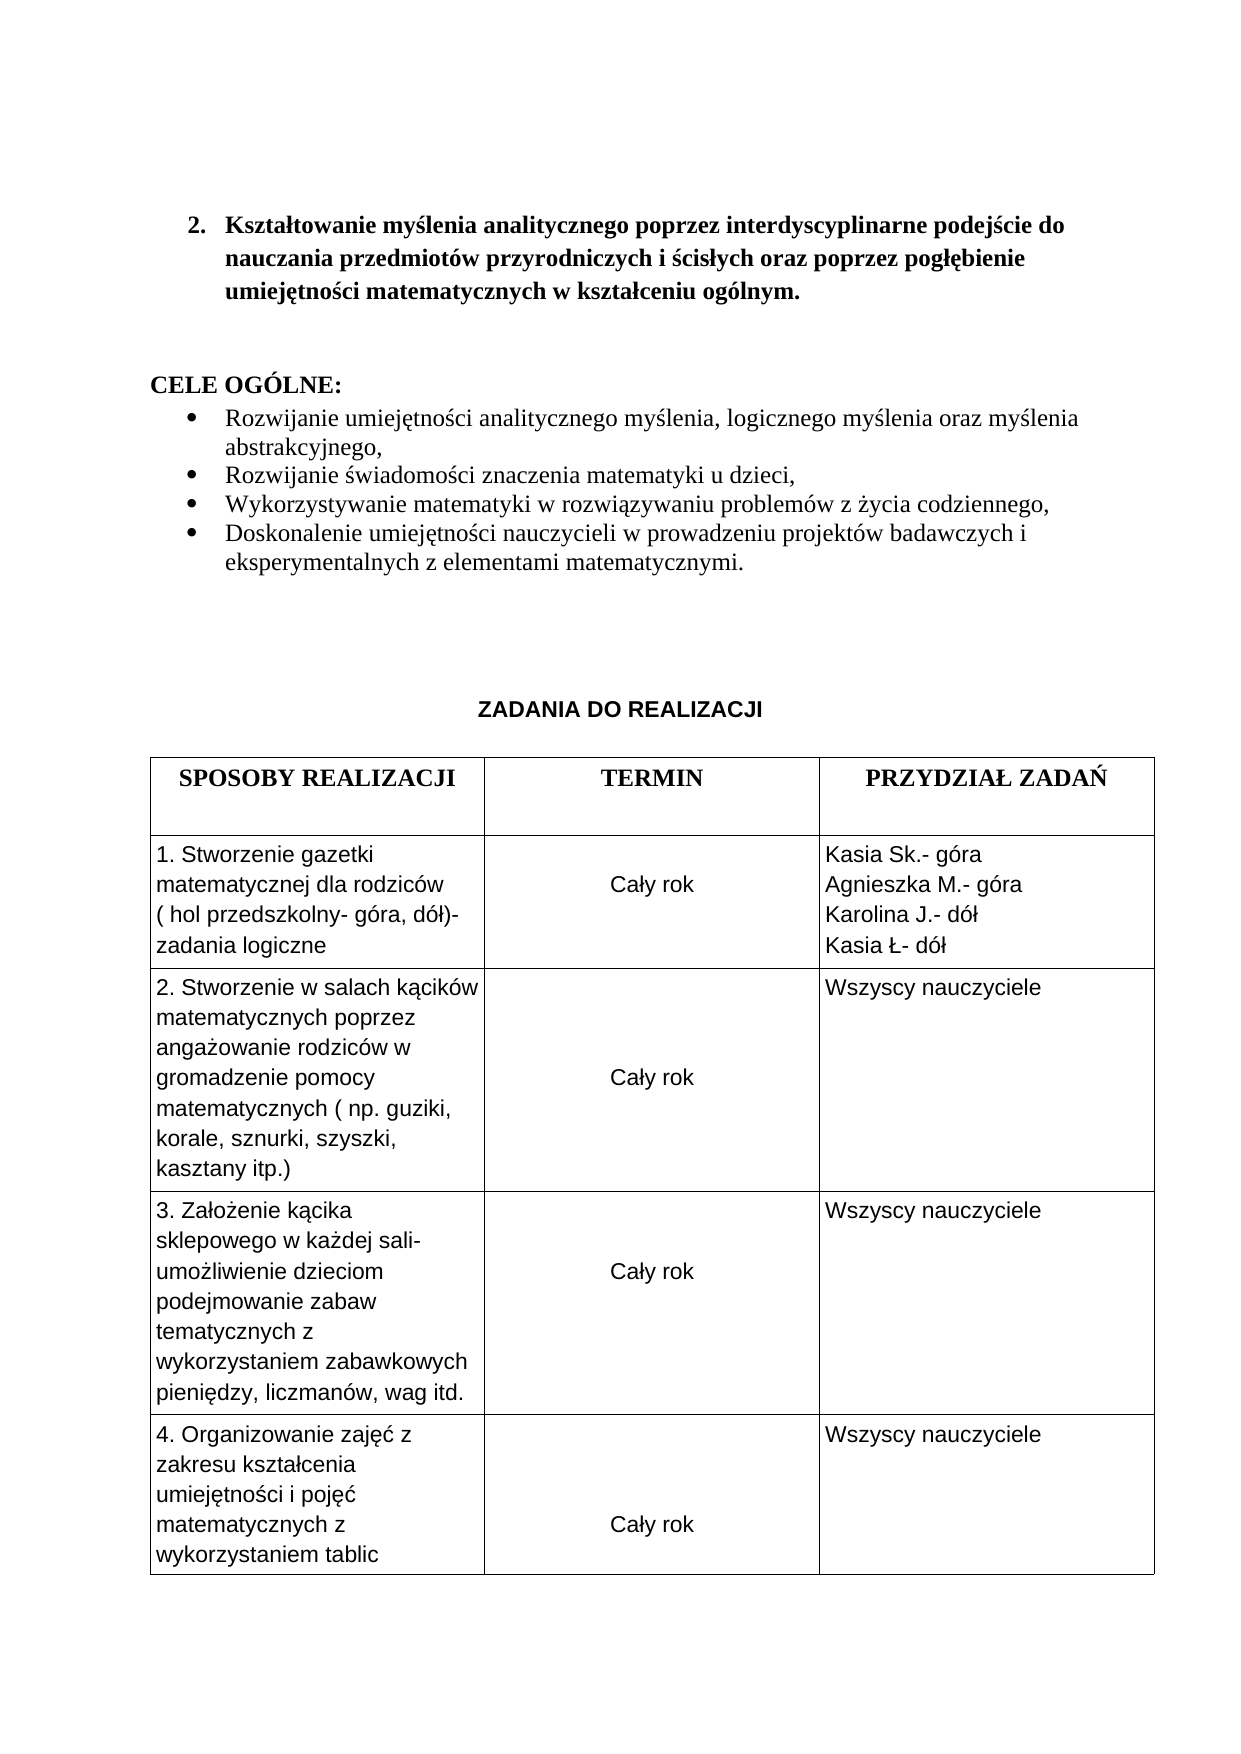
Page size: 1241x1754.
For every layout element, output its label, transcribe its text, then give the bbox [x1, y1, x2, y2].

list Kształtowanie myślenia analitycznego poprzez interdyscyplinarne podejście do nauczania przedmiotów przyrodniczych i ścisłych oraz poprzez pogłębienie umiejętności matematycznych w kształceniu ogólnym. [187, 210, 1090, 305]
table_cell Wszyscy nauczyciele [820, 969, 1154, 1191]
table_cell Cały rok [485, 1192, 819, 1414]
text CELE OGÓLNE: [150, 370, 1090, 399]
list Wykorzystywanie matematyki w rozwiązywaniu problemów z życia codziennego, [187, 489, 1090, 518]
table_cell 4. Organizowanie zajęć z zakresu kształcenia umiejętności i pojęć matematycznych z wykorzystaniem tablic [151, 1415, 484, 1573]
list Rozwijanie umiejętności analitycznego myślenia, logicznego myślenia oraz myślenia abstrakcyjnego, [187, 403, 1090, 460]
table_header TERMIN [485, 758, 819, 835]
table_cell 2. Stworzenie w salach kącików matematycznych poprzez angażowanie rodziców w gromadzenie pomocy matematycznych ( np. guziki, korale, sznurki, szyszki, kasztany itp.) [151, 969, 484, 1191]
list Rozwijanie świadomości znaczenia matematyki u dzieci, [187, 460, 1090, 489]
table_header SPOSOBY REALIZACJI [151, 758, 484, 835]
table_cell Cały rok [485, 969, 819, 1191]
table_header PRZYDZIAŁ ZADAŃ [820, 758, 1154, 835]
table_cell Wszyscy nauczyciele [820, 1415, 1154, 1573]
table_cell 3. Założenie kącika sklepowego w każdej sali- umożliwienie dzieciom podejmowanie zabaw tematycznych z wykorzystaniem zabawkowych pieniędzy, liczmanów, wag itd. [151, 1192, 484, 1414]
table_cell Wszyscy nauczyciele [820, 1192, 1154, 1414]
list Doskonalenie umiejętności nauczycieli w prowadzeniu projektów badawczych i eksperymentalnych z elementami matematycznymi. [187, 518, 1090, 575]
table_cell Cały rok [485, 1415, 819, 1573]
table_cell Cały rok [485, 836, 819, 967]
text ZADANIA DO REALIZACJI [150, 696, 1090, 723]
table_cell Kasia Sk.- góra Agnieszka M.- góra Karolina J.- dół Kasia Ł- dół [820, 836, 1154, 967]
table_cell 1. Stworzenie gazetki matematycznej dla rodziców ( hol przedszkolny- góra, dół)- zadania logiczne [151, 836, 484, 967]
